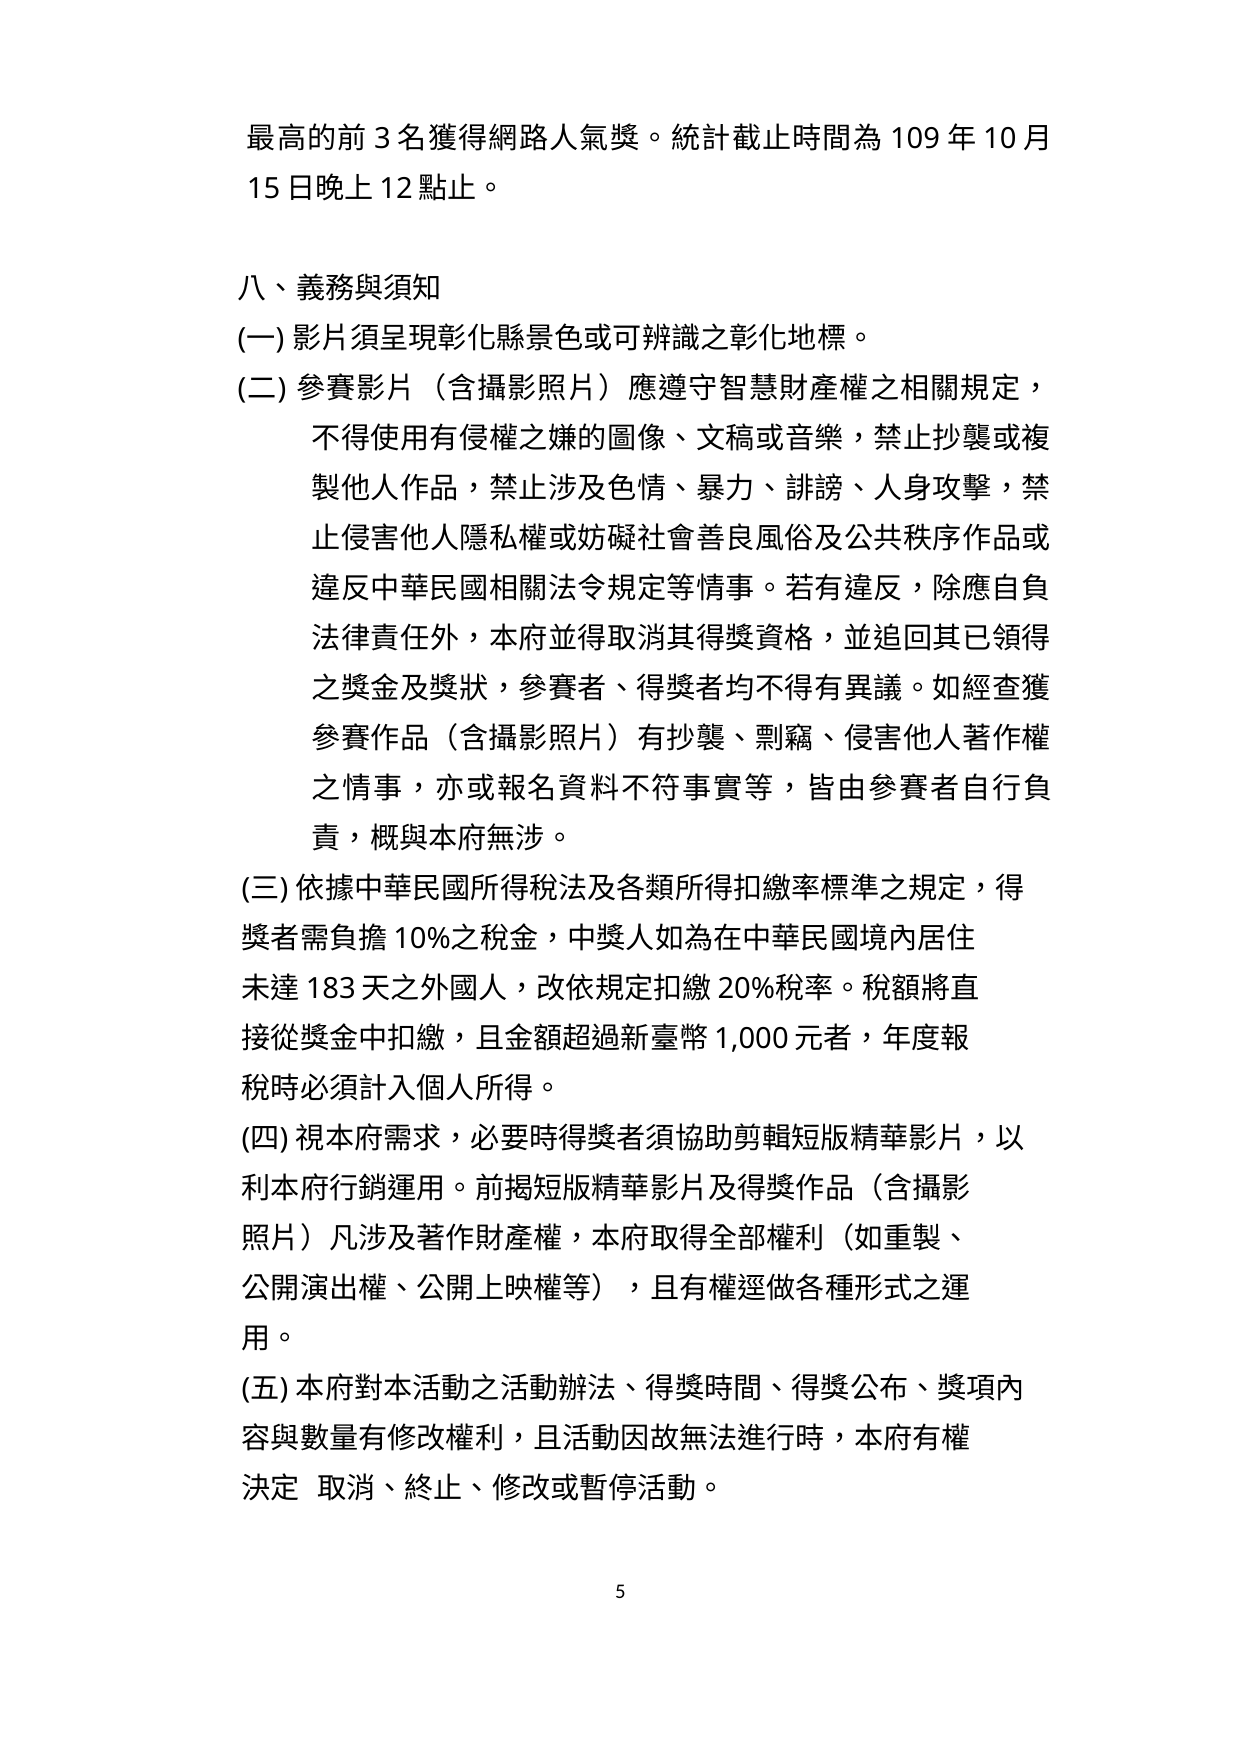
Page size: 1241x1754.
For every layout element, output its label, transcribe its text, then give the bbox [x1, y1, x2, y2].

list (一) 影片須呈現彰化縣景色或可辨識之彰化地標。 [237, 309, 1053, 359]
list 八、義務與須知 [237, 259, 1053, 309]
list (四) 視本府需求，必要時得獎者須協助剪輯短版精華影片，以 利本府行銷運用。前揭短版精華影片及得獎作品（含攝影 照片）凡涉及著作財產權，本府取得全部權利（如重製、 公開演出權、公開上映權等），且有權逕做各種形式之運 用。 [237, 1109, 1053, 1359]
list (五) 本府對本活動之活動辦法、得獎時間、得獎公布、獎項內 容與數量有修改權利，且活動因故無法進行時，本府有權 決定 取消、終止、修改或暫停活動。 [237, 1359, 1053, 1509]
list (三) 依據中華民國所得稅法及各類所得扣繳率標準之規定，得 獎者需負擔10%之稅金，中獎人如為在中華民國境內居住 未達183天之外國人，改依規定扣繳20%稅率。稅額將直 接從獎金中扣繳，且金額超過新臺幣1,000元者，年度報 稅時必須計入個人所得。 [237, 859, 1053, 1109]
list (二) 參賽影片（含攝影照片）應遵守智慧財產權之相關規定， 不得使用有侵權之嫌的圖像、文稿或音樂，禁止抄襲或複 製他人作品，禁止涉及色情、暴力、誹謗、人身攻擊，禁 止侵害他人隱私權或妨礙社會善良風俗及公共秩序作品或 違反中華民國相關法令規定等情事。若有違反，除應自負 法律責任外，本府並得取消其得獎資格，並追回其已領得 之獎金及獎狀，參賽者、得獎者均不得有異議。如經查獲 參賽作品（含攝影照片）有抄襲、剽竊、侵害他人著作權 之情事，亦或報名資料不符事實等，皆由參賽者自行負 責，概與本府無涉。 [237, 359, 1053, 859]
list 最高的前3名獲得網路人氣獎。統計截止時間為109年10月15日晚上12點止。 [247, 109, 1053, 209]
